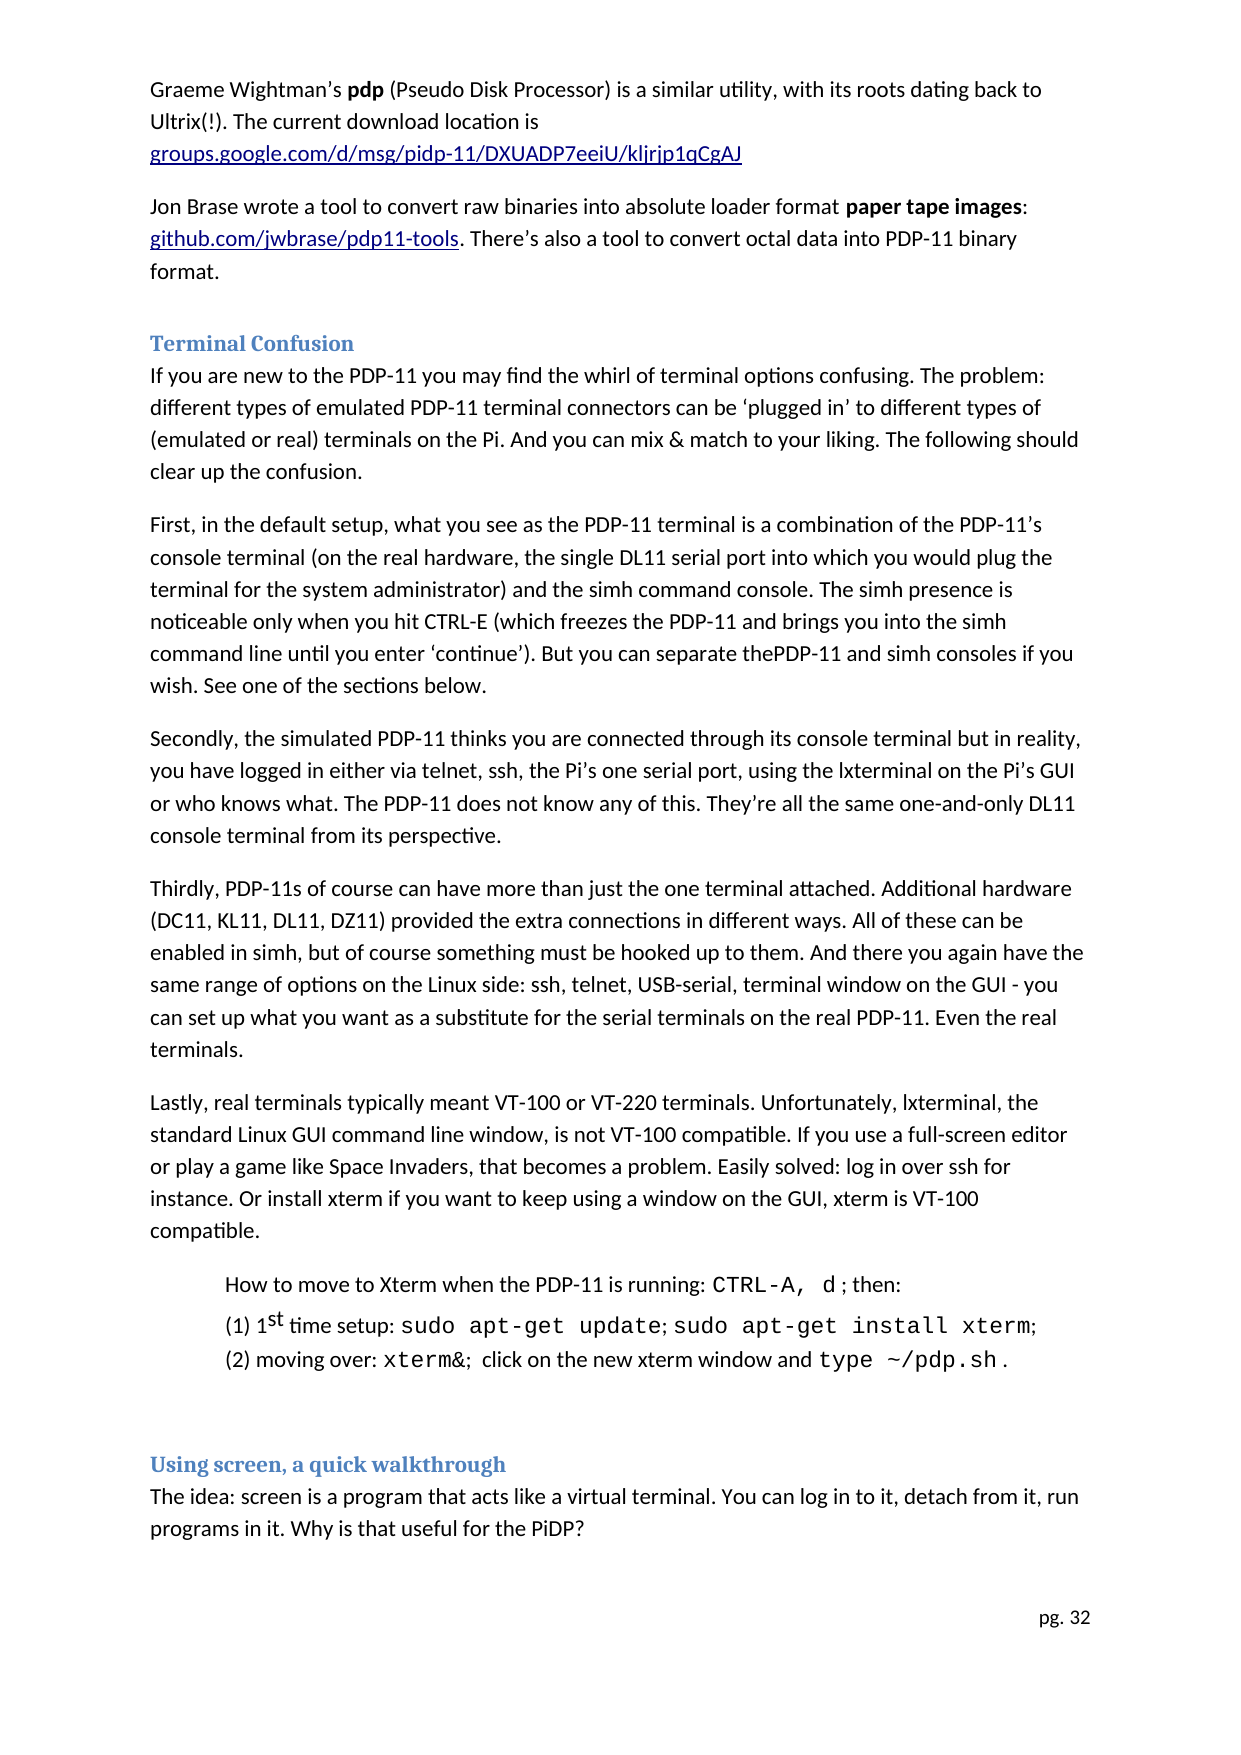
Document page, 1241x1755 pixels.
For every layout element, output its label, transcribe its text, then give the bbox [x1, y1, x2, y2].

subtitle Terminal Confusion [150, 331, 1090, 357]
subtitle Using screen, a quick walkthrough [150, 1452, 1090, 1478]
text Secondly, the simulated PDP-11 thinks you are connected through its console terminal but in reality, you have logged in either via telnet, ssh, the Pi’s one serial port, using the lxterminal on the Pi’s GUI or who knows what. The PDP-11 does not know any of this. They’re all the same one-and-only DL11 console terminal from its perspective. [150, 724, 1090, 849]
text Thirdly, PDP-11s of course can have more than just the one terminal attached. Additional hardware (DC11, KL11, DL11, DZ11) provided the extra connections in different ways. All of these can be enabled in simh, but of course something must be hooked up to them. And there you again have the same range of options on the Linux side: ssh, telnet, USB-serial, terminal window on the GUI - you can set up what you want as a substitute for the serial terminals on the real PDP-11. Even the real terminals. [150, 874, 1090, 1063]
text If you are new to the PDP-11 you may find the whirl of terminal options confusing. The problem: different types of emulated PDP-11 terminal connectors can be ‘plugged in’ to different types of (emulated or real) terminals on the Pi. And you can mix & match to your liking. The following should clear up the confusion. [150, 361, 1090, 485]
text Graeme Wightman’s pdp (Pseudo Disk Processor) is a similar utility, with its roots dating back to Ultrix(!). The current download location is groups.google.com/d/msg/pidp-11/DXUADP7eeiU/kljrjp1qCgAJ [150, 75, 1090, 167]
text Jon Brase wrote a tool to convert raw binaries into absolute loader format paper tape images: github.com/jwbrase/pdp11-tools. There’s also a tool to convert octal data into PDP-11 binary format. [150, 192, 1090, 285]
text Lastly, real terminals typically meant VT-100 or VT-220 terminals. Unfortunately, lxterminal, the standard Linux GUI command line window, is not VT-100 compatible. If you use a full-screen editor or play a game like Space Invaders, that becomes a problem. Easily solved: log in over ssh for instance. Or install xterm if you want to keep using a window on the GUI, xterm is VT-100 compatible. [150, 1088, 1090, 1245]
text First, in the default setup, what you see as the PDP-11 terminal is a combination of the PDP-11’s console terminal (on the real hardware, the single DL11 serial port into which you would plug the terminal for the system administrator) and the simh command console. The simh presence is noticeable only when you hit CTRL-E (which freezes the PDP-11 and brings you into the simh command line until you enter ‘continue’). But you can separate thePDP-11 and simh consoles if you wish. See one of the sections below. [150, 510, 1090, 699]
text How to move to Xterm when the PDP-11 is running: CTRL-A, d ; then: (1) 1st time setup: sudo apt-get update; sudo apt-get install xterm; (2) moving over: xterm&; click on the new xterm window and type ~/pdp.sh . [225, 1270, 1090, 1406]
text The idea: screen is a program that acts like a virtual terminal. You can log in to it, detach from it, run programs in it. Why is that useful for the PiDP? [150, 1482, 1090, 1543]
